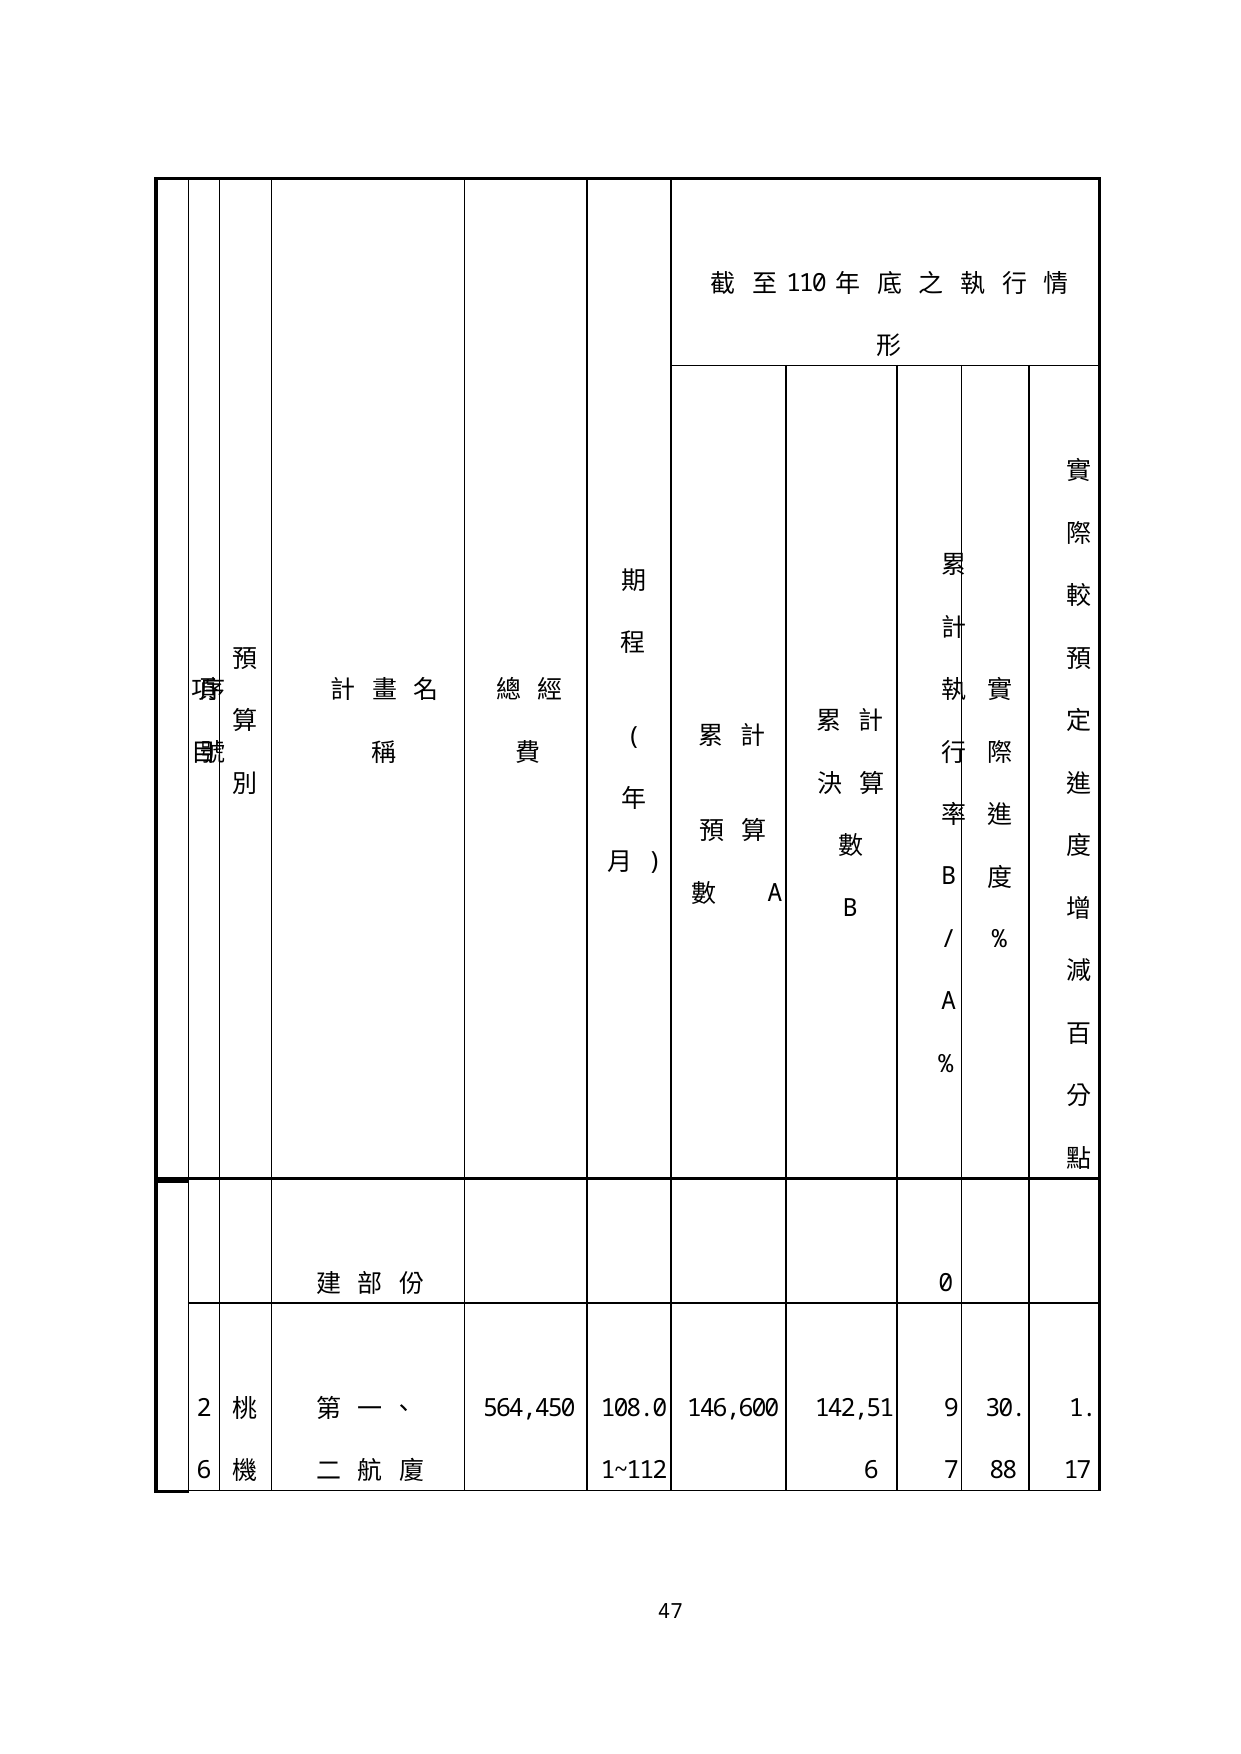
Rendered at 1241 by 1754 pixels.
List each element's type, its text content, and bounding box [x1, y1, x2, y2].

table_cell 0 [898, 1180, 961, 1302]
table_header 計畫名稱 [272, 180, 464, 1177]
table_header 預算別 [220, 180, 271, 1177]
table_cell [465, 1180, 586, 1302]
table_cell 564,450 [465, 1304, 586, 1490]
table_header 期程 (年月) [588, 180, 670, 1177]
table_cell 累計 決算數 B [787, 366, 896, 1177]
table_cell 實際進度% [962, 366, 1028, 1177]
table_cell 建部份 [272, 1180, 464, 1302]
table_cell 26 [189, 1304, 219, 1490]
table_cell 累計 預算數 A [672, 366, 785, 1177]
table_cell 142,516 [787, 1304, 896, 1490]
table_cell [189, 1180, 219, 1302]
table_cell 第一、二航廈 [272, 1304, 464, 1490]
table_cell [220, 1180, 271, 1302]
table_cell [787, 1180, 896, 1302]
table_cell [962, 1180, 1028, 1302]
table_cell 108.01~112 [588, 1304, 670, 1490]
table_cell 146,600 [672, 1304, 785, 1490]
table_cell 實際較預定進度增減百分點 [1030, 366, 1098, 1177]
table_cell 97 [898, 1304, 961, 1490]
table_header 序號 [189, 180, 219, 1177]
table_cell 1.17 [1030, 1304, 1098, 1490]
table_header 截至110年底之執行情形 [672, 180, 1098, 365]
table_header 項目 [158, 180, 188, 1177]
table_cell 未屆期計畫 [158, 1183, 188, 1490]
table_header 總經費 [465, 180, 586, 1177]
table_cell 累計執行率B/A% [898, 366, 961, 1177]
table_cell 30.88 [962, 1304, 1028, 1490]
table_cell [672, 1180, 785, 1302]
table_cell 桃機 [220, 1304, 271, 1490]
table_cell [588, 1180, 670, 1302]
table_cell [1030, 1180, 1098, 1302]
